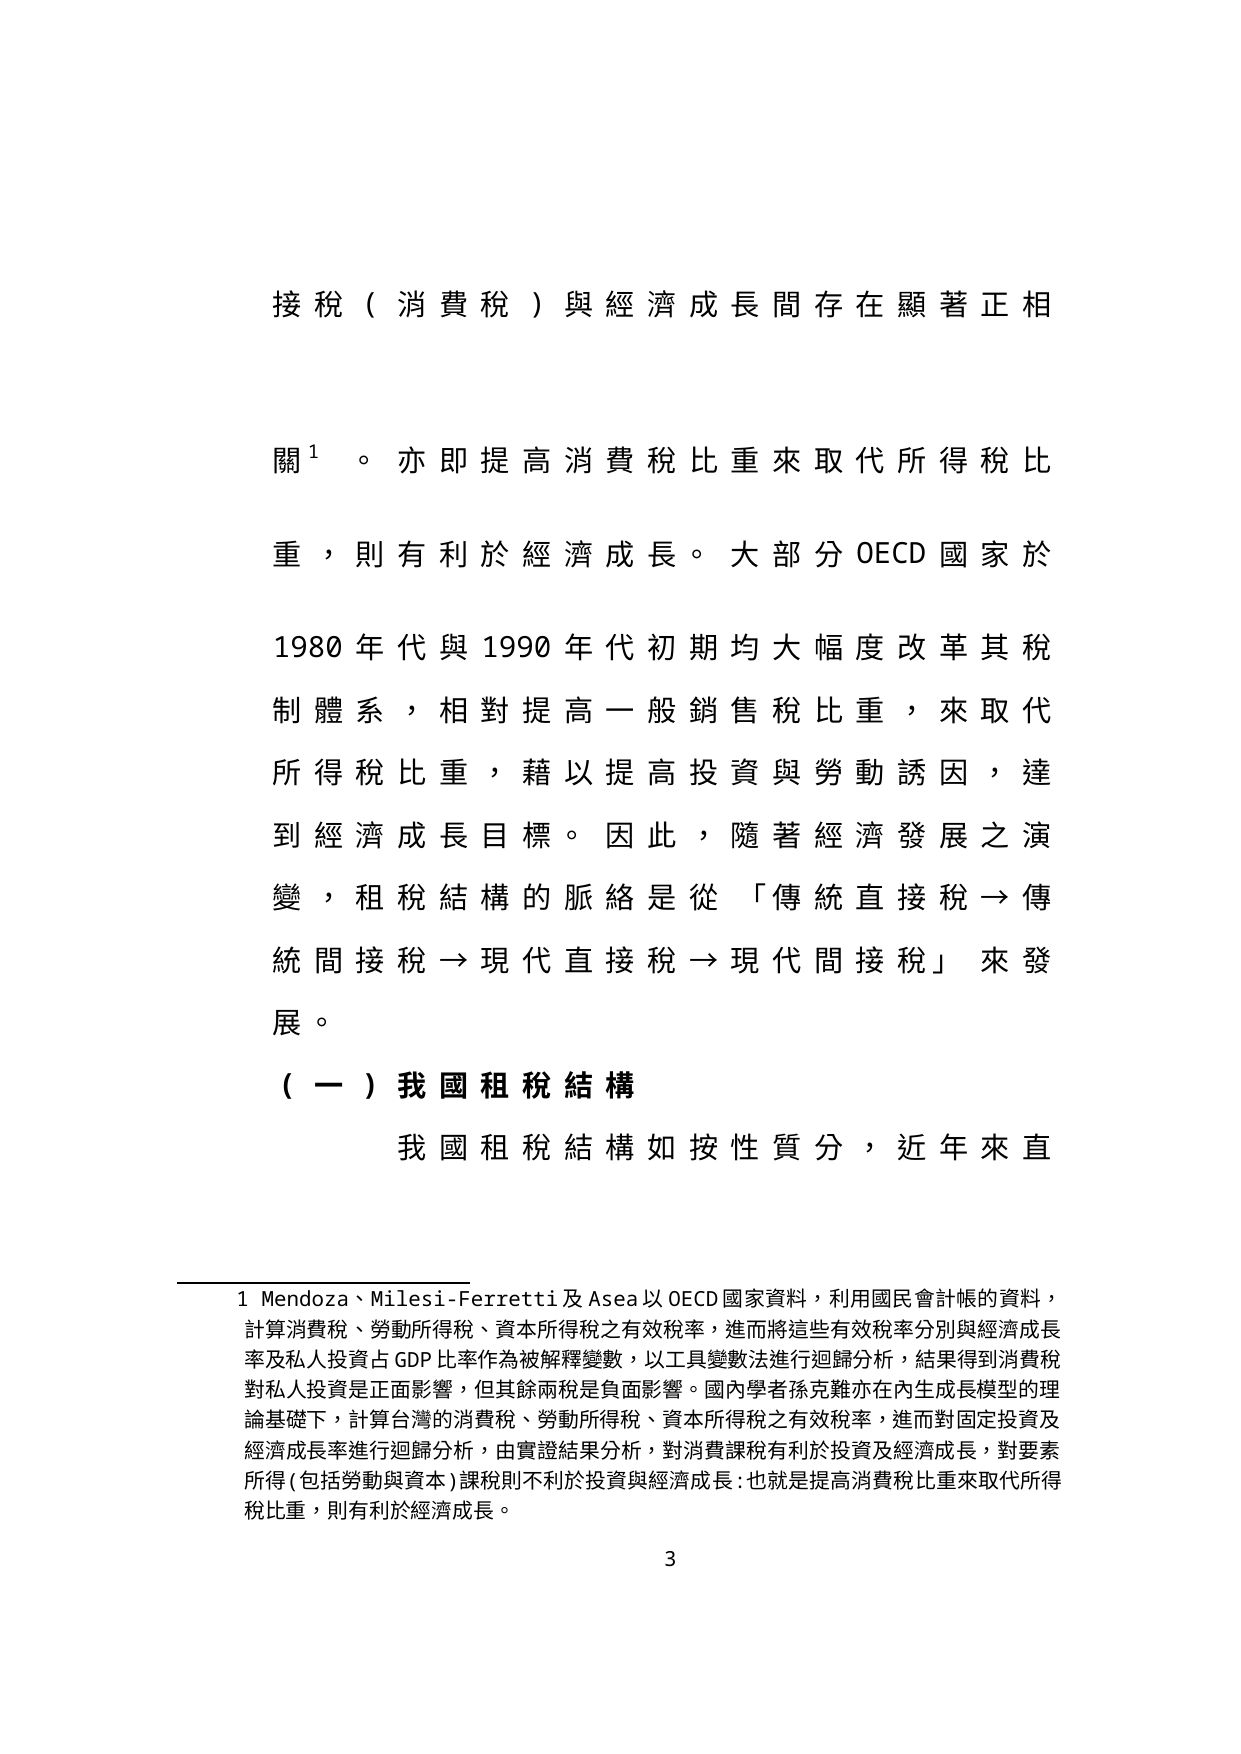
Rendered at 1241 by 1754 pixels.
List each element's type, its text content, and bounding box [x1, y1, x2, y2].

text 接稅(消費稅)與經濟成長間存在顯著正相關。亦即提高消費稅比重來取代所得稅比重，則有利於經濟成長。大部分OECD國家於1980年代與1990年代初期均大幅度改革其稅制體系，相對提高一般銷售稅比重，來取代所得稅比重，藉以提高投資與勞動誘因，達到經濟成長目標。因此，隨著經濟發展之演變，租稅結構的脈絡是從「傳統直接稅→傳統間接稅→現代直接稅→現代間接稅」來發展。 [242, 229, 1058, 1042]
text 我國租稅結構如按性質分，近年來直接稅之比重是高於間接稅，93年直接稅為7,735億元，同年間接稅為6,138億元，兩者比重約為56：44；100年直接稅為1兆0,478億元，同年間接稅為7,168億元，兩者比重約為59：41。未來隨著國際貿易自由化，關稅稅收減少，間接稅之比重恐將持續降低。 [300, 1104, 1058, 1167]
text (一)我國租稅結構 [242, 1042, 1058, 1104]
text Mendoza、Milesi-Ferretti及Asea以OECD國家資料，利用國民會計帳的資料，計算消費稅、勞動所得稅、資本所得稅之有效稅率，進而將這些有效稅率分別與經濟成長率及私人投資占GDP比率作為被解釋變數，以工具變數法進行迴歸分析，結果得到消費稅對私人投資是正面影響，但其餘兩稅是負面影響。國內學者孫克難亦在內生成長模型的理論基礎下，計算台灣的消費稅、勞動所得稅、資本所得稅之有效稅率，進而對固定投資及經濟成長率進行迴歸分析，由實證結果分析，對消費課稅有利於投資及經濟成長，對要素所得(包括勞動與資本)課稅則不利於投資與經濟成長:也就是提高消費稅比重來取代所得稅比重，則有利於經濟成長。 [236, 1283, 1063, 1525]
